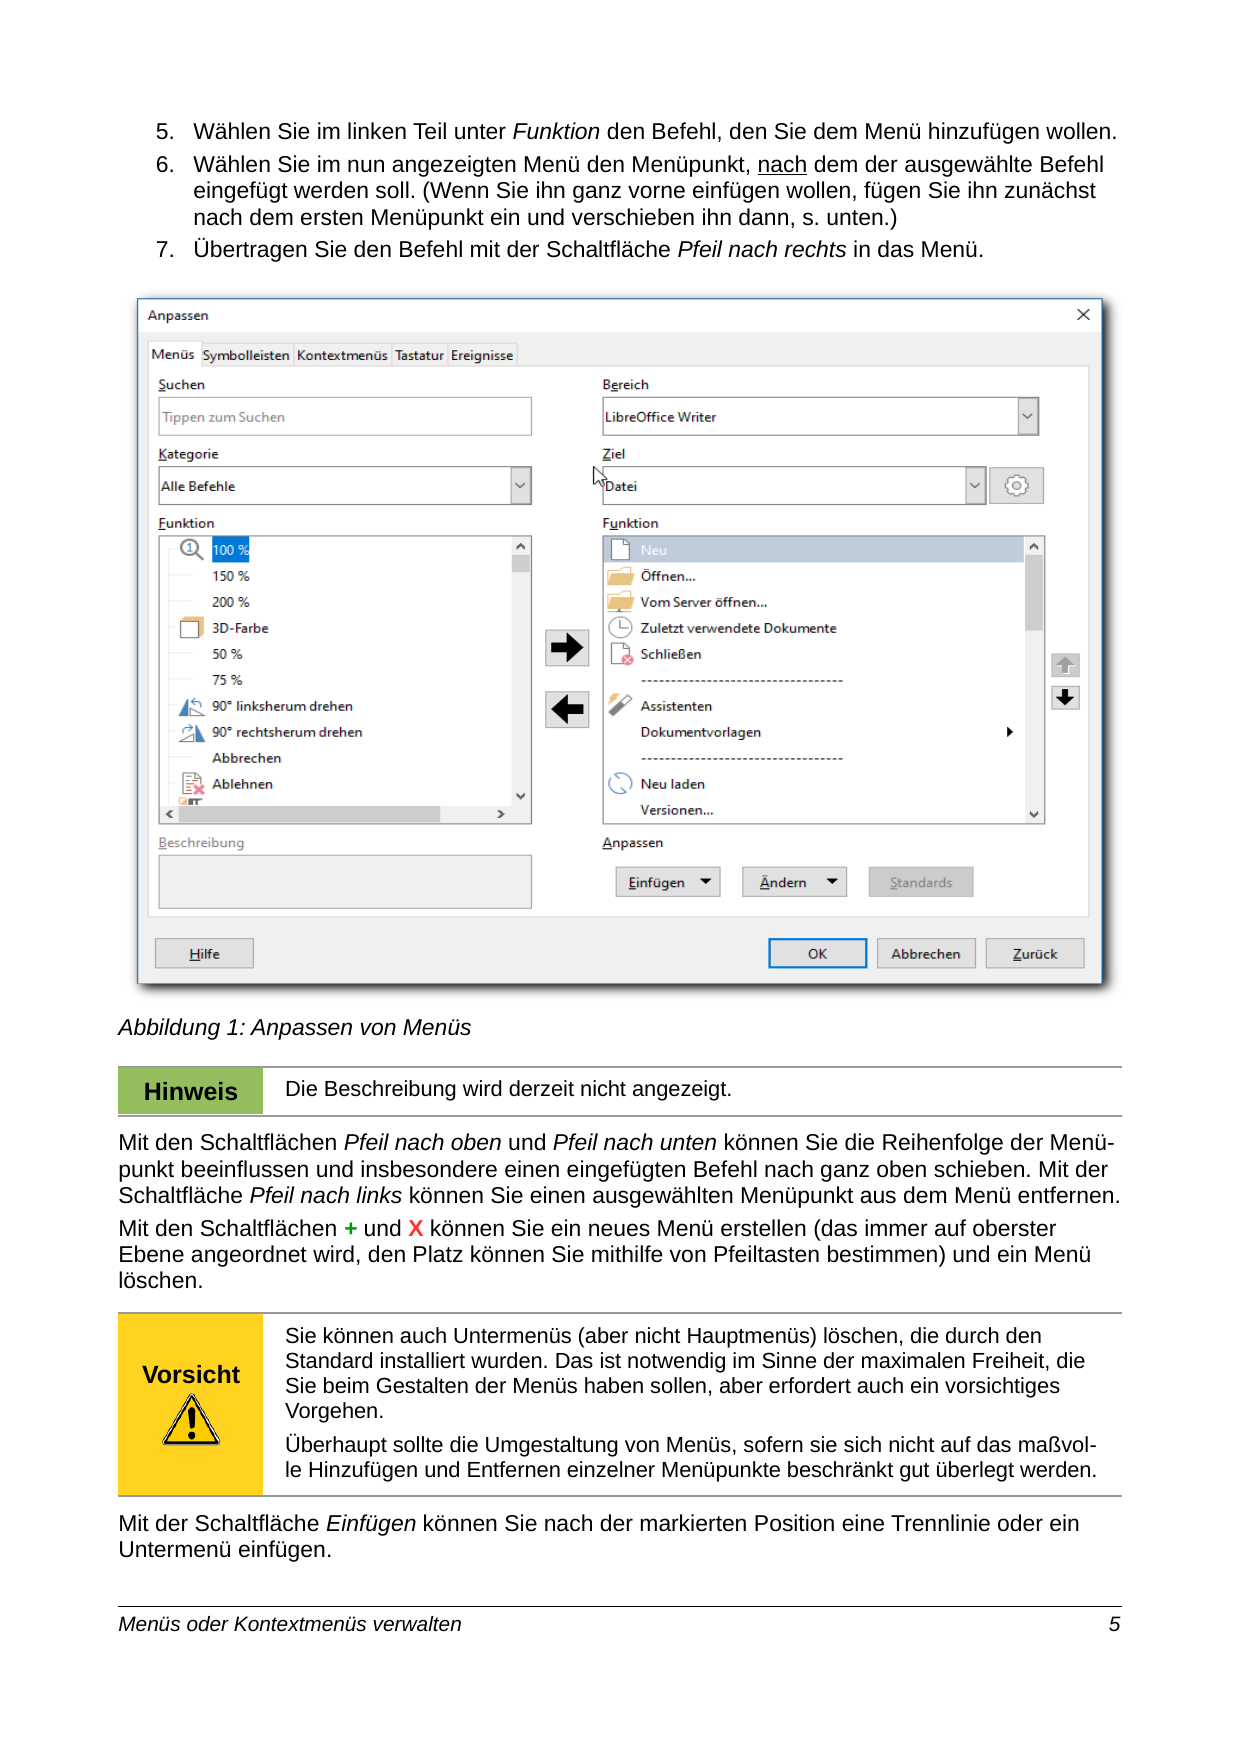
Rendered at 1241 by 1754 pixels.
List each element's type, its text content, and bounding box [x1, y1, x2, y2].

picture [158, 1389, 224, 1449]
table_header Sie können auch Untermenüs (aber nicht Hauptmenüs) löschen, die durch den Standard installiert wurden. Das ist notwendig im Sinne der maximalen Freiheit, die Sie beim Gestalten der Menüs haben sollen, aber erfordert auch ein vorsichtiges Vorgehen. Überhaupt sollte die Umgestaltung von Menüs, sofern sie sich nicht auf das maßvol­le Hinzufügen und Entfernen einzelner Menüpunkte beschränkt gut überlegt werden. [264, 1314, 1122, 1495]
list Wählen Sie im linken Teil unter Funktion den Befehl, den Sie dem Menü hinzufügen wollen. [156, 118, 1122, 144]
table_header Hinweis [118, 1068, 263, 1114]
list Wählen Sie im nun angezeigten Menü den Menüpunkt, nach dem der ausgewählte Befehl eingefügt werden soll. (Wenn Sie ihn ganz vorne einfügen wollen, fügen Sie ihn zunächst nach dem ersten Menüpunkt ein und verschieben ihn dann, s. unten.) [156, 151, 1122, 230]
table_header Die Beschreibung wird derzeit nicht angezeigt. [264, 1068, 1122, 1114]
list Übertragen Sie den Befehl mit der Schaltfläche Pfeil nach rechts in das Menü. [156, 236, 1122, 262]
picture [118, 281, 1123, 1002]
text Mit den Schaltflächen Pfeil nach oben und Pfeil nach unten können Sie die Reihenfolge der Menü­punkt beeinflussen und insbesondere einen eingefügten Befehl nach ganz oben schieben. Mit der Schaltfläche Pfeil nach links können Sie einen ausgewählten Menüpunkt aus dem Menü entfernen. [118, 1129, 1122, 1208]
text Mit der Schaltfläche Einfügen können Sie nach der markierten Position eine Trennlinie oder ein Untermenü einfügen. [118, 1510, 1122, 1562]
text Abbildung 1: Anpassen von Menüs [118, 1014, 1122, 1041]
text Mit den Schaltflächen + und X können Sie ein neues Menü erstellen (das immer auf oberster Ebene angeordnet wird, den Platz können Sie mithilfe von Pfeiltasten bestimmen) und ein Menü löschen. [118, 1214, 1122, 1293]
table_header Vorsicht [118, 1314, 263, 1495]
